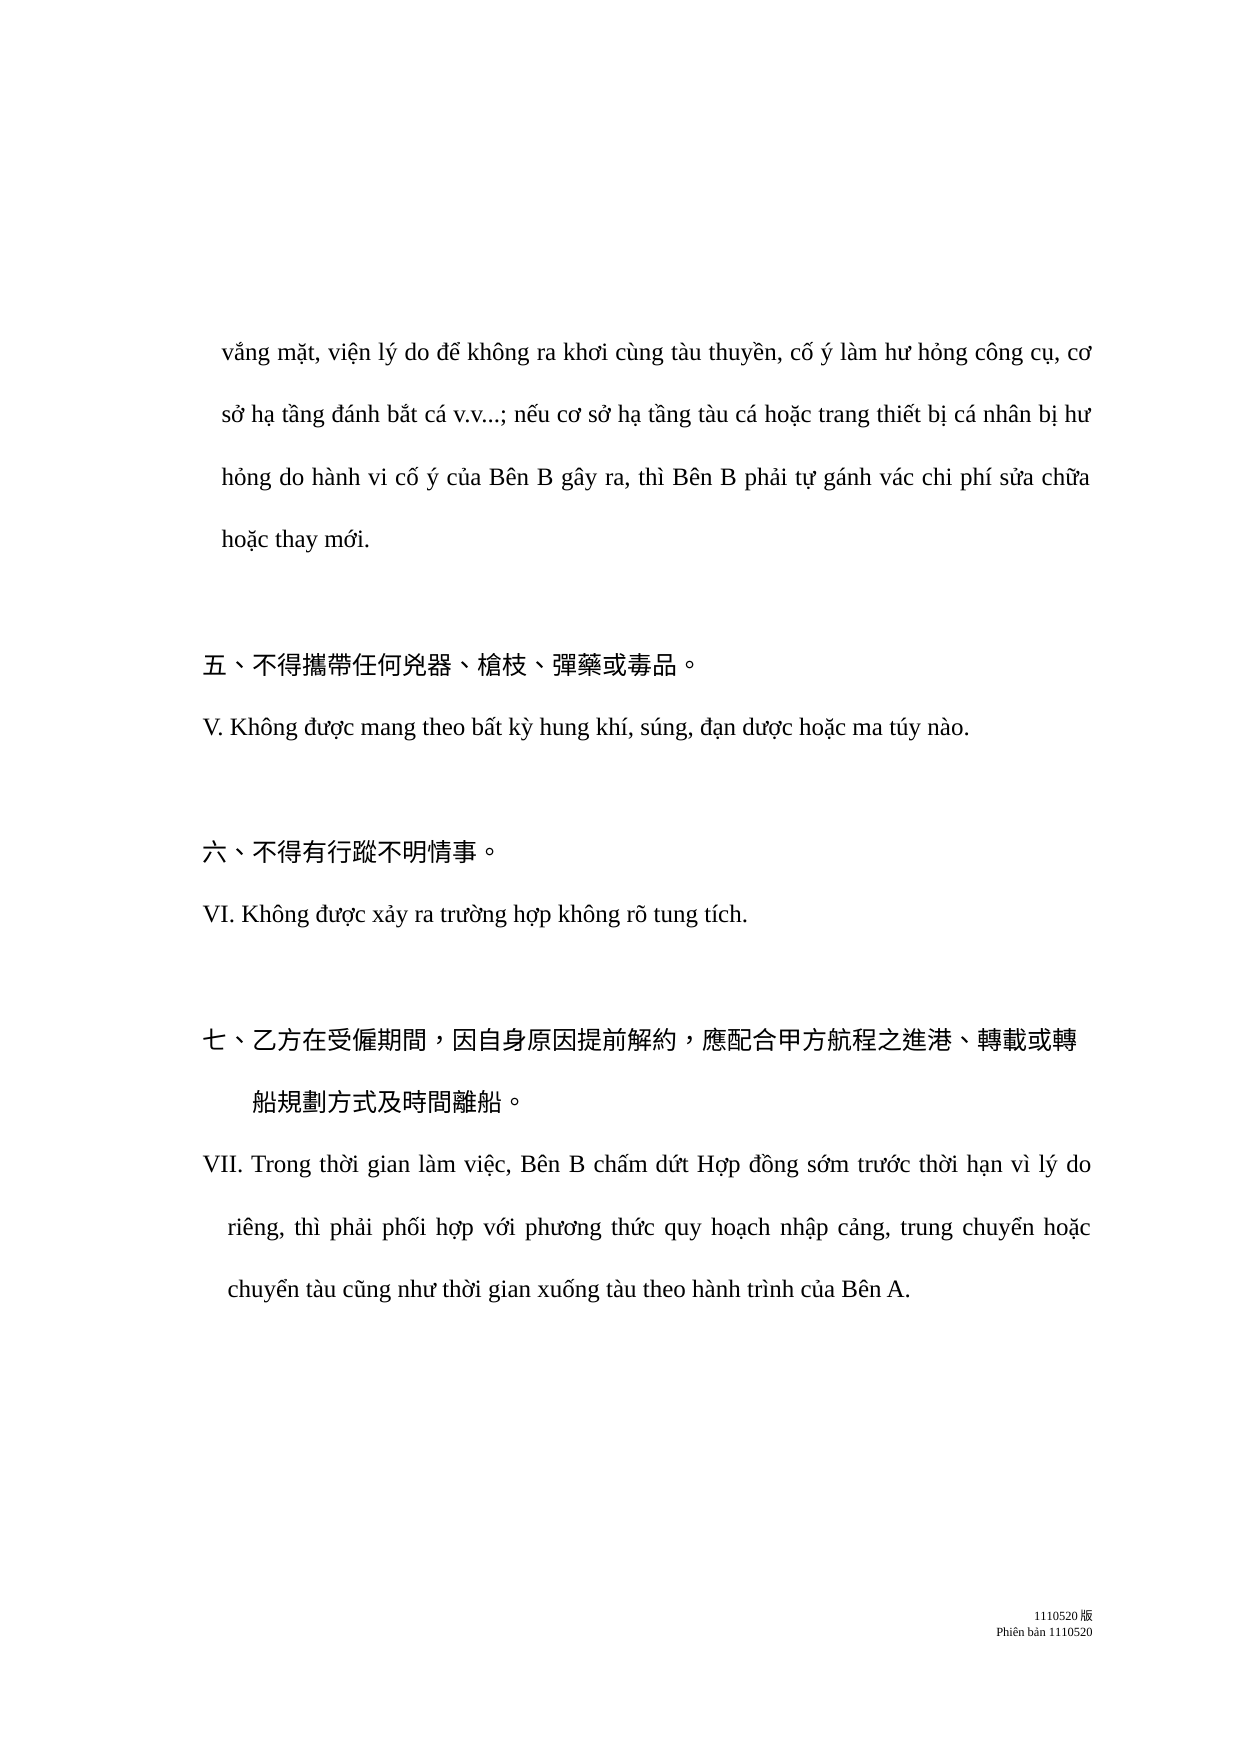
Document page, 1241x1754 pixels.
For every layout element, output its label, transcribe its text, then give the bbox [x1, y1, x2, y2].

text vắng mặt, viện lý do để không ra khơi cùng tàu thuyền, cố ý làm hư hỏng công cụ, cơ sở hạ tầng đánh bắt cá v.v...; nếu cơ sở hạ tầng tàu cá hoặc trang thiết bị cá nhân bị hư hỏng do hành vi cố ý của Bên B gây ra, thì Bên B phải tự gánh vác chi phí sửa chữa hoặc thay mới. [196, 309, 1092, 559]
text 五、不得攜帶任何兇器、槍枝、彈藥或毒品。 [202, 622, 1092, 684]
text VII. Trong thời gian làm việc, Bên B chấm dứt Hợp đồng sớm trước thời hạn vì lý do riêng, thì phải phối hợp với phương thức quy hoạch nhập cảng, trung chuyển hoặc chuyển tàu cũng như thời gian xuống tàu theo hành trình của Bên A. [202, 1122, 1092, 1309]
text V. Không được mang theo bất kỳ hung khí, súng, đạn dược hoặc ma túy nào. [202, 684, 1092, 747]
text VI. Không được xảy ra trường hợp không rõ tung tích. [202, 872, 1092, 934]
text 船規劃方式及時間離船。 [252, 1059, 1092, 1122]
text 六、不得有行蹤不明情事。 [202, 809, 1092, 872]
text 七、乙方在受僱期間，因自身原因提前解約，應配合甲方航程之進港、轉載或轉 [202, 997, 1092, 1059]
